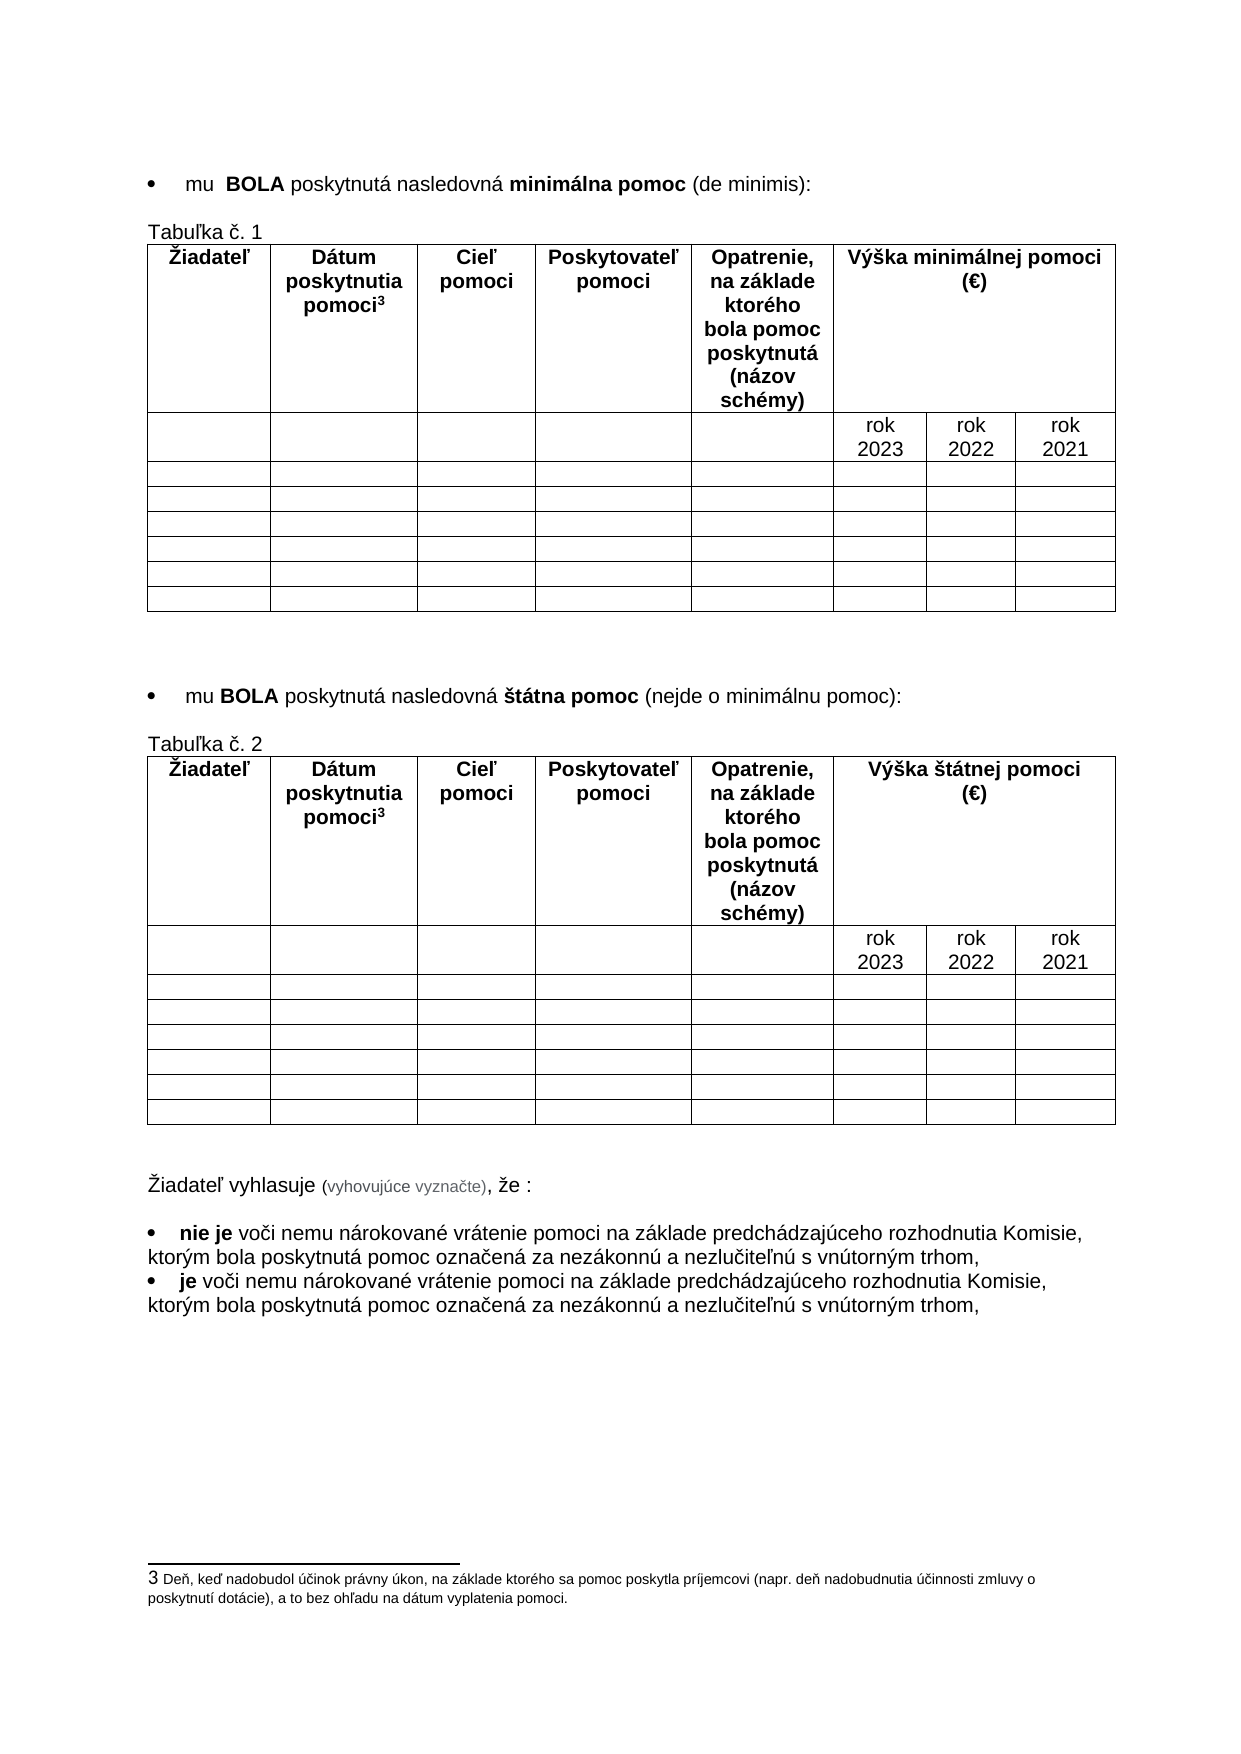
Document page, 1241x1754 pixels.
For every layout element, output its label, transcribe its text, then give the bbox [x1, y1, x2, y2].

table_header Výška minimálnej pomoci (€) [834, 245, 1115, 412]
table_cell [148, 1075, 270, 1099]
table_cell [536, 487, 691, 511]
table_cell [1016, 1025, 1115, 1049]
table_cell [271, 487, 417, 511]
table_cell [271, 926, 417, 974]
text Tabuľka č. 2 [148, 732, 1093, 756]
text  mu BOLA poskytnutá nasledovná minimálna pomoc (de minimis): [148, 172, 1093, 196]
table_cell [418, 413, 535, 461]
table_cell [834, 1075, 926, 1099]
table_cell [927, 1075, 1015, 1099]
table_cell [927, 1025, 1015, 1049]
table_cell [692, 487, 833, 511]
table_cell [834, 1100, 926, 1124]
table_cell rok 2021 [1016, 926, 1115, 974]
table_cell [148, 413, 270, 461]
table_cell [692, 562, 833, 586]
table_header Výška štátnej pomoci (€) [834, 757, 1115, 925]
table_cell [692, 512, 833, 536]
table_cell [834, 1050, 926, 1074]
table_cell [418, 975, 535, 999]
table_cell [271, 975, 417, 999]
table_cell [148, 562, 270, 586]
table_cell [692, 413, 833, 461]
table_header Opatrenie, na základe ktorého bola pomoc poskytnutá (názov schémy) [692, 757, 833, 925]
table_cell [148, 587, 270, 611]
table_cell [927, 1000, 1015, 1024]
table_header Žiadateľ [148, 757, 270, 925]
table_cell [536, 1000, 691, 1024]
table_cell [536, 413, 691, 461]
text  mu BOLA poskytnutá nasledovná štátna pomoc (nejde o minimálnu pomoc): [148, 684, 1093, 708]
table_cell [834, 975, 926, 999]
text Tabuľka č. 1 [148, 219, 1093, 243]
table_cell [418, 1025, 535, 1049]
table_cell [1016, 512, 1115, 536]
table_cell [148, 1025, 270, 1049]
table_cell [148, 487, 270, 511]
table_cell [418, 1075, 535, 1099]
table_cell [271, 1025, 417, 1049]
table_cell [148, 1050, 270, 1074]
table_cell [418, 1050, 535, 1074]
table_header Dátum poskytnutia pomoci3 [271, 757, 417, 925]
table_cell [1016, 587, 1115, 611]
table_cell [692, 537, 833, 561]
table_cell [1016, 975, 1115, 999]
table_cell [1016, 1000, 1115, 1024]
table_cell [927, 1050, 1015, 1074]
table_cell [418, 926, 535, 974]
table_cell [536, 1025, 691, 1049]
table_header Dátum poskytnutia pomoci [271, 245, 417, 412]
table_cell [692, 587, 833, 611]
table_cell [692, 1025, 833, 1049]
table_cell [271, 562, 417, 586]
table_cell [271, 512, 417, 536]
table_cell [536, 512, 691, 536]
table_cell [148, 512, 270, 536]
table_header Opatrenie, na základe ktorého bola pomoc poskytnutá (názov schémy) [692, 245, 833, 412]
table_cell [536, 926, 691, 974]
table_cell [834, 1000, 926, 1024]
table_cell [692, 462, 833, 486]
table_cell [1016, 562, 1115, 586]
table_cell [418, 1000, 535, 1024]
table_cell [418, 512, 535, 536]
table_cell [927, 562, 1015, 586]
table_cell [1016, 462, 1115, 486]
table_cell [1016, 1100, 1115, 1124]
table_cell [418, 462, 535, 486]
table_cell [1016, 1050, 1115, 1074]
table_cell rok 2022 [927, 413, 1015, 461]
table_cell [692, 926, 833, 974]
table_cell [418, 1100, 535, 1124]
table_cell [148, 537, 270, 561]
table_cell [692, 1050, 833, 1074]
table_cell [148, 1000, 270, 1024]
table_cell [834, 562, 926, 586]
table_cell [418, 562, 535, 586]
table_cell rok 2023 [834, 413, 926, 461]
table_cell [1016, 537, 1115, 561]
table_cell [536, 975, 691, 999]
table_cell rok 2023 [834, 926, 926, 974]
table_cell [927, 975, 1015, 999]
table_cell [148, 926, 270, 974]
table_cell [1016, 487, 1115, 511]
table_cell [834, 537, 926, 561]
table_cell rok 2022 [927, 926, 1015, 974]
table_header Cieľ pomoci [418, 757, 535, 925]
table_cell [834, 462, 926, 486]
text  je voči nemu nárokované vrátenie pomoci na základe predchádzajúceho rozhodnutia Komisie, ktorým bola poskytnutá pomoc označená za nezákonnú a nezlučiteľnú s vnútorným trhom, [148, 1269, 1093, 1317]
table_cell [271, 1050, 417, 1074]
table_cell [536, 462, 691, 486]
table_cell [148, 1100, 270, 1124]
table_header Žiadateľ [148, 245, 270, 412]
table_cell [536, 537, 691, 561]
text Žiadateľ vyhlasuje (vyhovujúce vyznačte), že : [148, 1173, 1093, 1197]
table_cell [692, 1100, 833, 1124]
table_cell [927, 537, 1015, 561]
table_cell [927, 1100, 1015, 1124]
table_cell [536, 562, 691, 586]
table_cell [418, 487, 535, 511]
table_cell [148, 462, 270, 486]
table_cell [834, 1025, 926, 1049]
table_cell [692, 975, 833, 999]
table_cell [927, 512, 1015, 536]
table_cell [148, 975, 270, 999]
table_cell [271, 537, 417, 561]
table_cell [418, 587, 535, 611]
table_cell rok 2021 [1016, 413, 1115, 461]
table_cell [271, 587, 417, 611]
table_cell [536, 1075, 691, 1099]
table_cell [418, 537, 535, 561]
table_cell [271, 1100, 417, 1124]
table_header Poskytovateľ pomoci [536, 245, 691, 412]
table_cell [927, 587, 1015, 611]
table_cell [536, 587, 691, 611]
table_cell [536, 1100, 691, 1124]
table_cell [536, 1050, 691, 1074]
table_cell [271, 1075, 417, 1099]
table_cell [834, 487, 926, 511]
table_header Poskytovateľ pomoci [536, 757, 691, 925]
text  nie je voči nemu nárokované vrátenie pomoci na základe predchádzajúceho rozhodnutia Komisie, ktorým bola poskytnutá pomoc označená za nezákonnú a nezlučiteľnú s vnútorným trhom, [148, 1221, 1093, 1269]
table_cell [834, 512, 926, 536]
table_cell [271, 462, 417, 486]
table_cell [271, 1000, 417, 1024]
table_cell [692, 1000, 833, 1024]
table_cell [1016, 1075, 1115, 1099]
table_cell [927, 462, 1015, 486]
table_cell [834, 587, 926, 611]
table_cell [927, 487, 1015, 511]
table_cell [271, 413, 417, 461]
table_header Cieľ pomoci [418, 245, 535, 412]
table_cell [692, 1075, 833, 1099]
